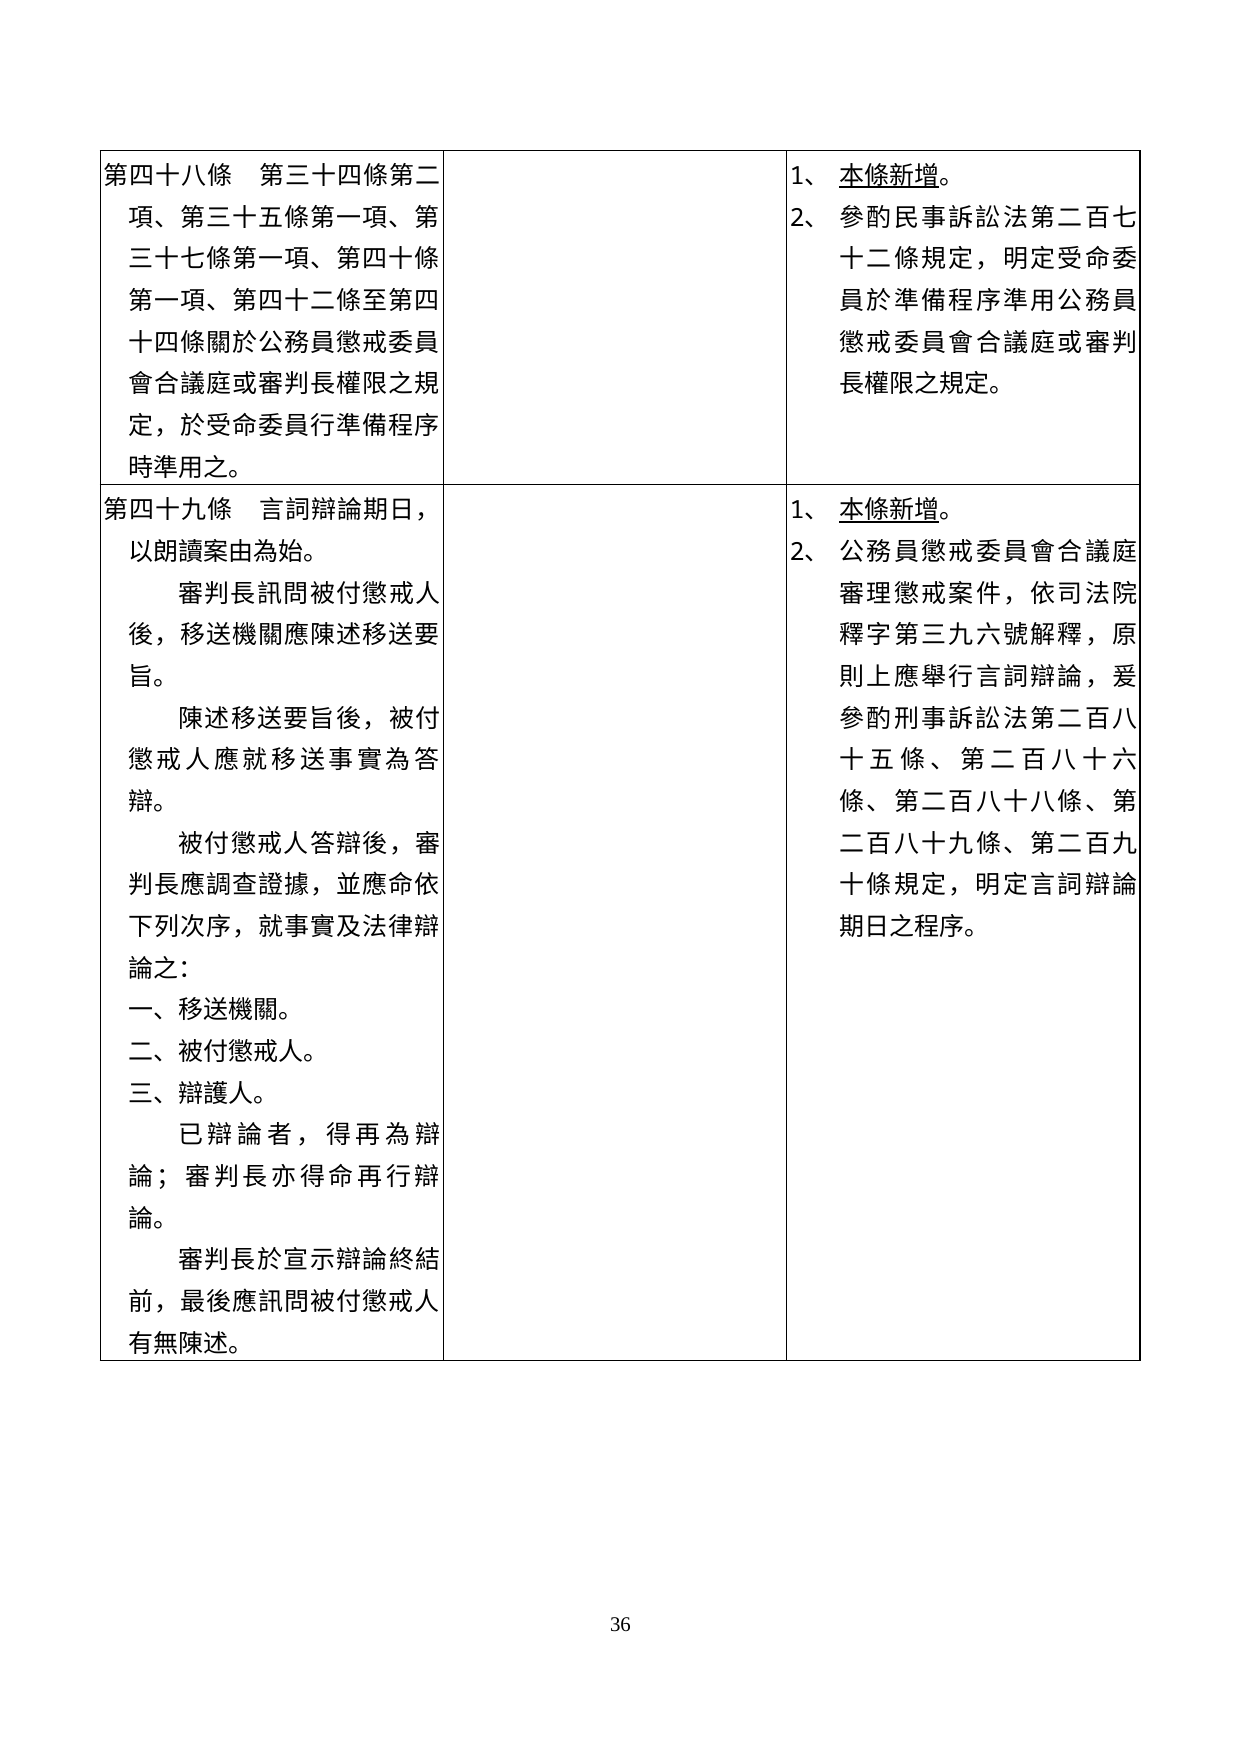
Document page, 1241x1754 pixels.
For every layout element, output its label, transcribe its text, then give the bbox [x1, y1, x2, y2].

table_cell 第四十九條 言詞辯論期日，以朗讀案由為始。 審判長訊問被付懲戒人後，移送機關應陳述移送要旨。 陳述移送要旨後，被付懲戒人應就移送事實為答辯。 被付懲戒人答辯後，審判長應調查證據，並應命依下列次序，就事實及法律辯論之： 一、移送機關。 二、被付懲戒人。 三、辯護人。 已辯論者，得再為辯論；審判長亦得命再行辯論。 審判長於宣示辯論終結前，最後應訊問被付懲戒人有無陳述。 [101, 485, 443, 1360]
table_cell 第四十八條 第三十四條第二項、第三十五條第一項、第三十七條第一項、第四十條第一項、第四十二條至第四十四條關於公務員懲戒委員會合議庭或審判長權限之規定，於受命委員行準備程序時準用之。 [101, 151, 443, 484]
table_cell 本條新增。 公務員懲戒委員會合議庭審理懲戒案件，依司法院釋字第三九六號解釋，原則上應舉行言詞辯論，爰參酌刑事訴訟法第二百八十五條、第二百八十六條、第二百八十八條、第二百八十九條、第二百九十條規定，明定言詞辯論期日之程序。 [787, 485, 1139, 1360]
table_cell [444, 485, 786, 1360]
table_cell 本條新增。 參酌民事訴訟法第二百七十二條規定，明定受命委員於準備程序準用公務員懲戒委員會合議庭或審判長權限之規定。 [787, 151, 1139, 484]
table_cell [444, 151, 786, 484]
